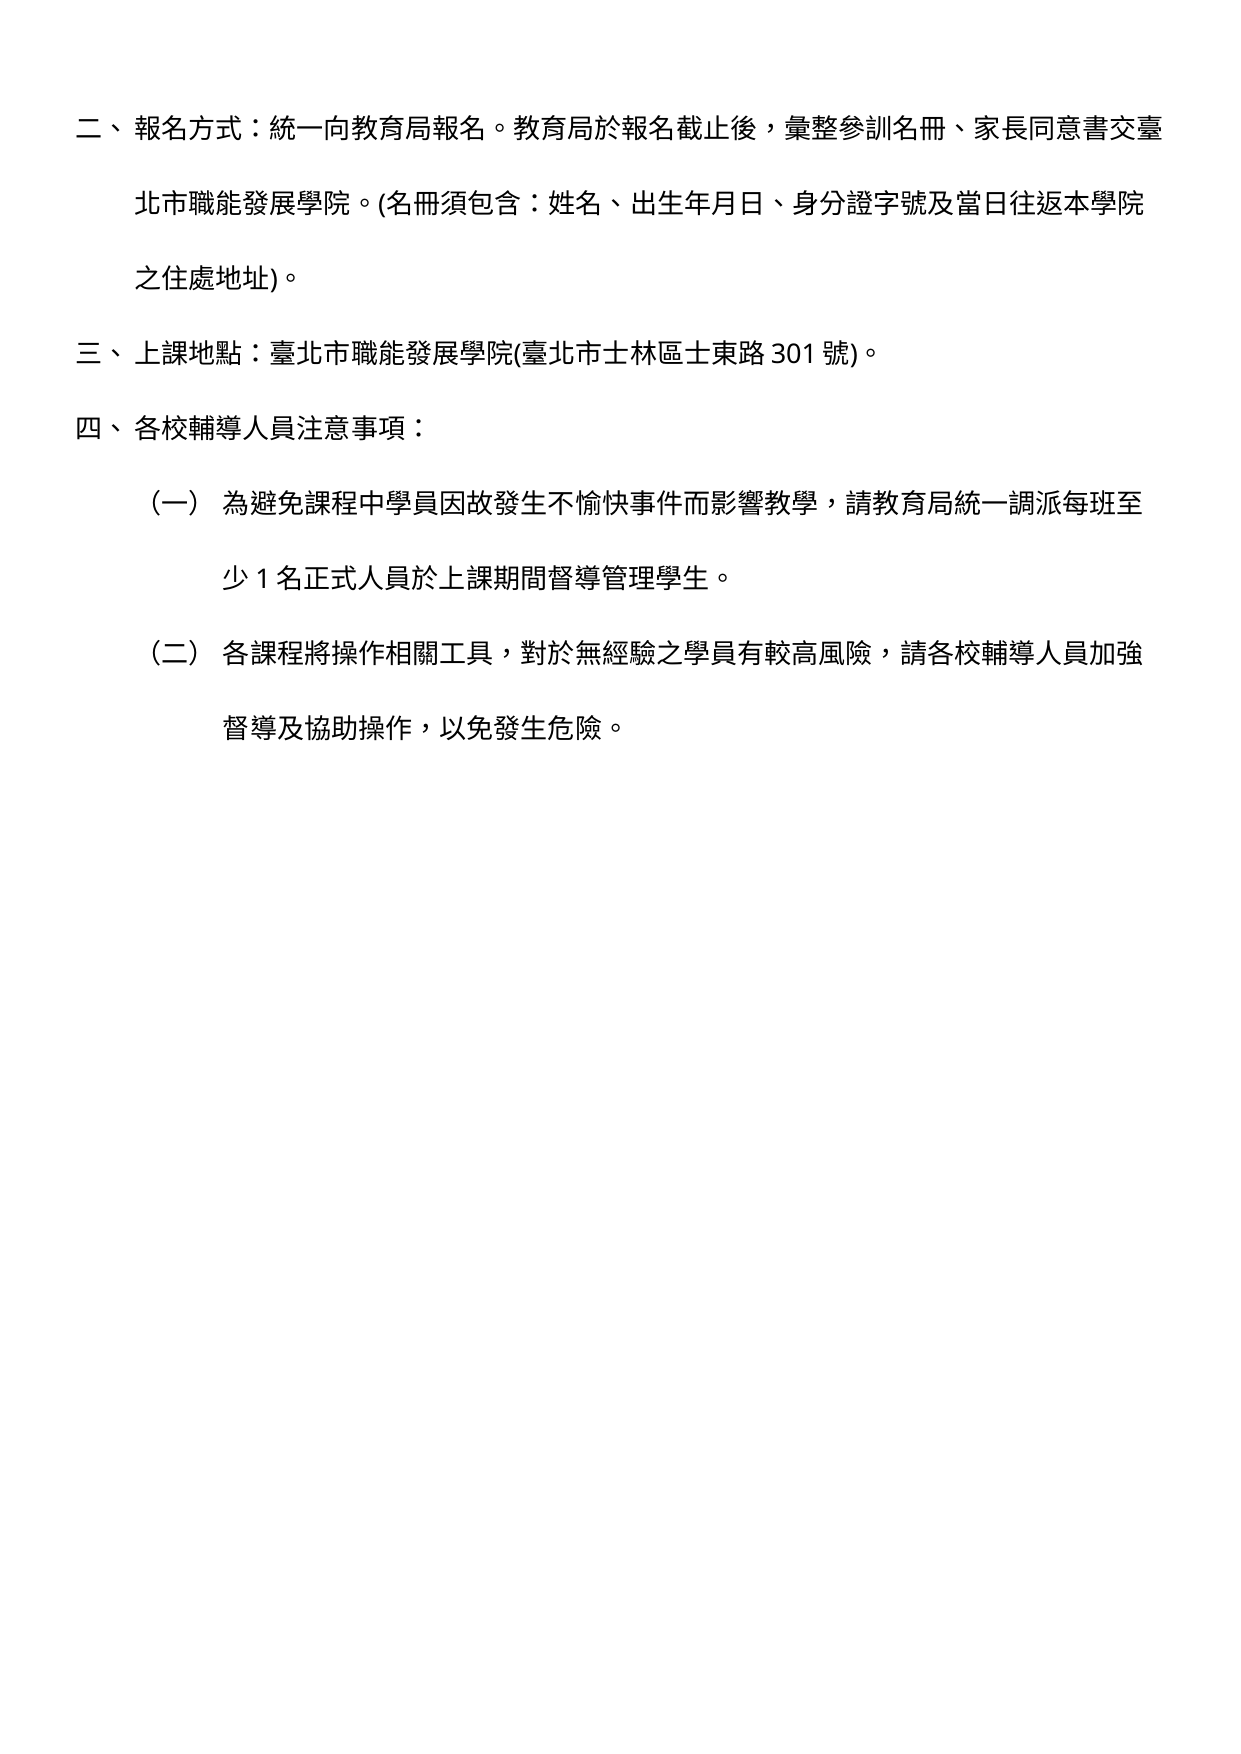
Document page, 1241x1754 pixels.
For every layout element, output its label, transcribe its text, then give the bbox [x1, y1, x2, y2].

list 各校輔導人員注意事項： [75, 389, 1165, 464]
list 報名方式：統一向教育局報名。教育局於報名截止後，彙整參訓名冊、家長同意書交臺北市職能發展學院。(名冊須包含：姓名、出生年月日、身分證字號及當日往返本學院之住處地址)。 [75, 89, 1165, 314]
list 上課地點：臺北市職能發展學院(臺北市士林區士東路301號)。 [75, 314, 1165, 389]
list 為避免課程中學員因故發生不愉快事件而影響教學，請教育局統一調派每班至少1名正式人員於上課期間督導管理學生。 [134, 464, 1165, 614]
list 各課程將操作相關工具，對於無經驗之學員有較高風險，請各校輔導人員加強督導及協助操作，以免發生危險。 [134, 614, 1165, 764]
